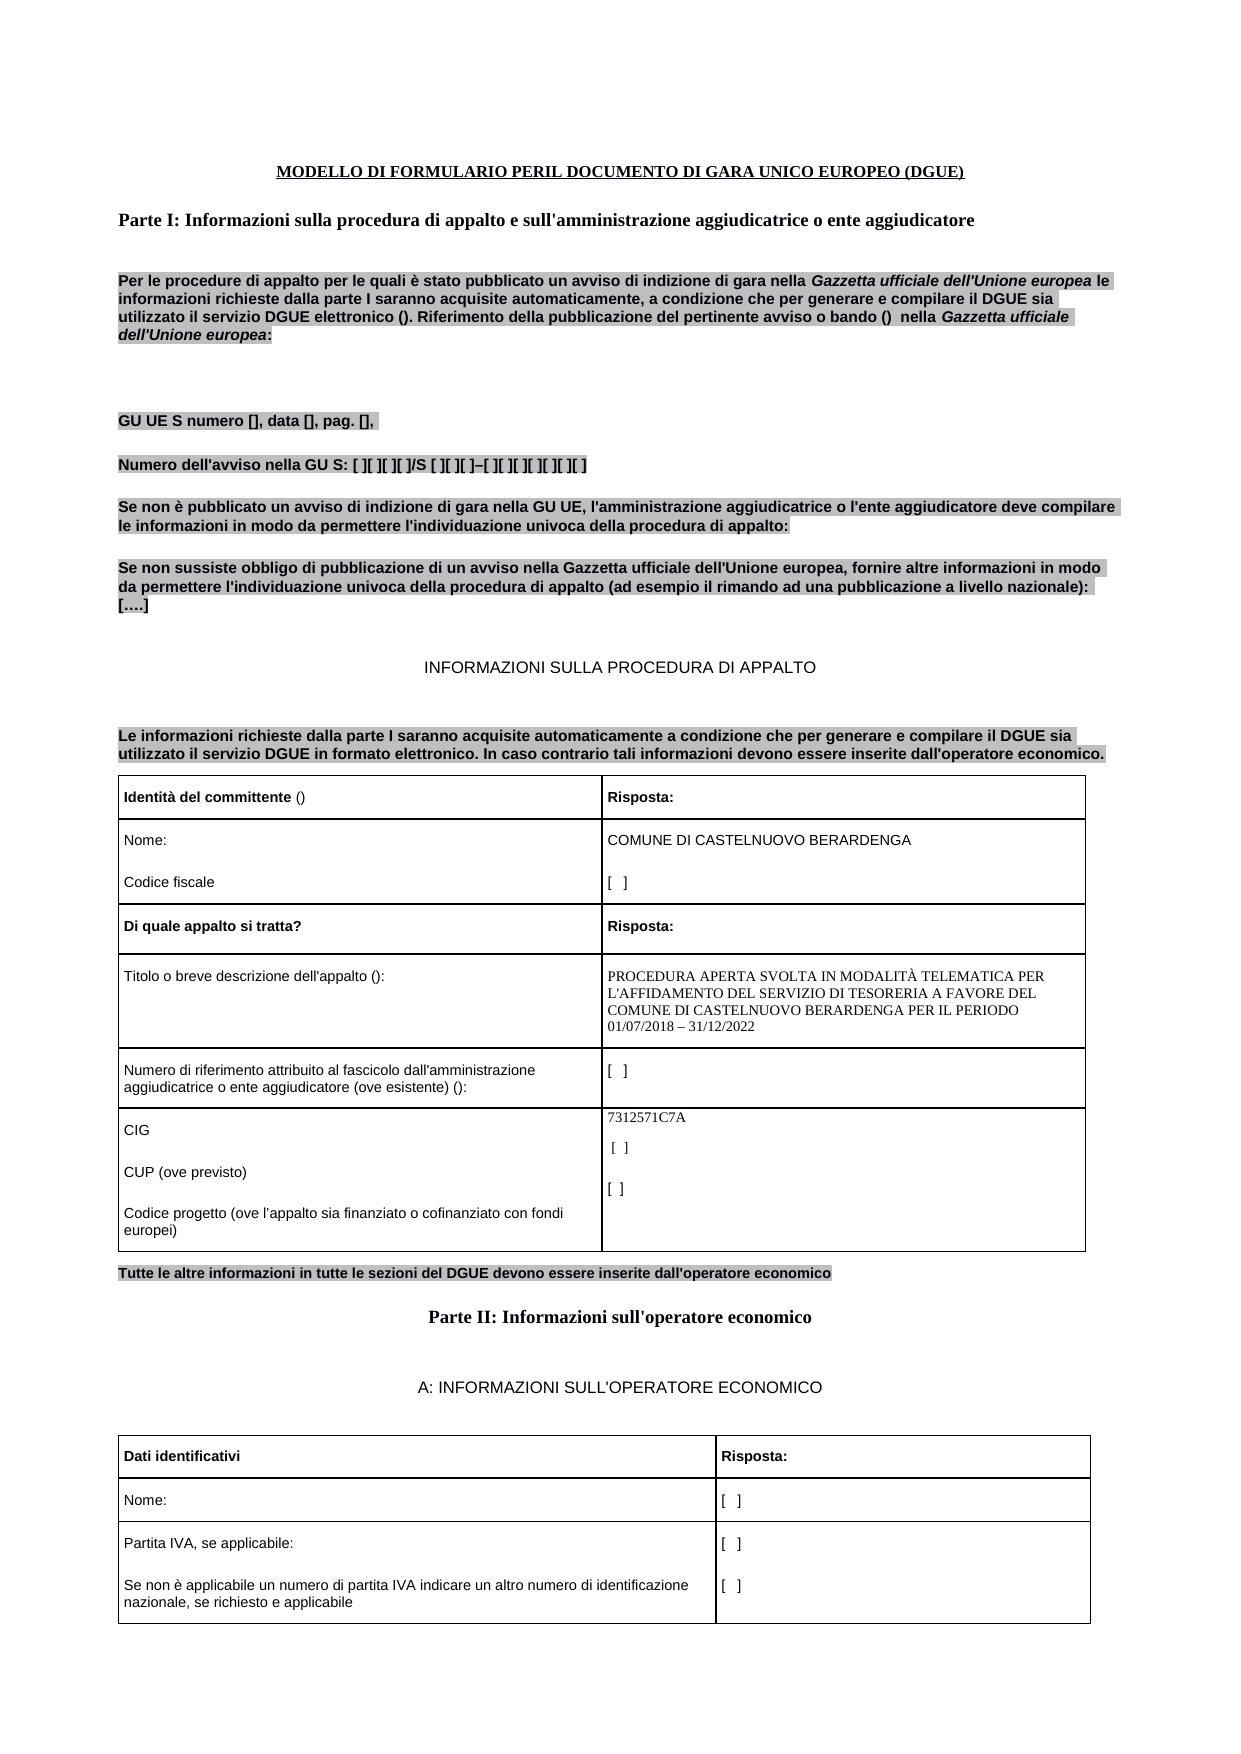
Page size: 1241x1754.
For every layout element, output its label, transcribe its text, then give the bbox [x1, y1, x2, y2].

table_cell Numero di riferimento attribuito al fascicolo dall'amministrazione aggiudicatrice o ente aggiudicatore (ove esistente) (): [119, 1049, 601, 1107]
text Se non è pubblicato un avviso di indizione di gara nella GU UE, l'amministrazione aggiudicatrice o l'ente aggiudicatore deve compilare le informazioni in modo da permettere l'individuazione univoca della procedura di appalto: [118, 498, 1122, 534]
table_cell PROCEDURA APERTA SVOLTA IN MODALITÀ TELEMATICA PER L'AFFIDAMENTO DEL SERVIZIO DI TESORERIA A FAVORE DEL COMUNE DI CASTELNUOVO BERARDENGA PER IL PERIODO 01/07/2018 – 31/12/2022 [603, 955, 1085, 1047]
table_cell Risposta: [603, 905, 1085, 953]
table_header Identità del committente () [119, 776, 601, 818]
text Parte I: Informazioni sulla procedura di appalto e sull'amministrazione aggiudicatrice o ente aggiudicatore [118, 209, 1122, 231]
text GU UE S numero [], data [], pag. [], [118, 412, 1122, 430]
text Informazioni sulla procedura di appalto [118, 657, 1122, 677]
table_cell [ ] [603, 1049, 1085, 1107]
text Per le procedure di appalto per le quali è stato pubblicato un avviso di indizione di gara nella Gazzetta ufficiale dell'Unione europea le informazioni richieste dalla parte I saranno acquisite automaticamente, a condizione che per generare e compilare il DGUE sia utilizzato il servizio DGUE elettronico (). Riferimento della pubblicazione del pertinente avviso o bando () nella Gazzetta ufficiale dell'Unione europea: [118, 272, 1122, 344]
text Tutte le altre informazioni in tutte le sezioni del DGUE devono essere inserite dall'operatore economico [118, 1264, 1122, 1281]
table_cell Titolo o breve descrizione dell'appalto (): [119, 955, 601, 1047]
table_cell [ ] [ ] [717, 1522, 1090, 1623]
table_cell 7312571C7A [ ] [ ] [603, 1109, 1085, 1251]
text Se non sussiste obbligo di pubblicazione di un avviso nella Gazzetta ufficiale dell'Unione europea, fornire altre informazioni in modo da permettere l'individuazione univoca della procedura di appalto (ad esempio il rimando ad una pubblicazione a livello nazionale): [….] [118, 559, 1122, 613]
table_cell COMUNE DI CASTELNUOVO BERARDENGA [ ] [603, 820, 1085, 903]
table_header Dati identificativi [119, 1436, 715, 1477]
table_header Risposta: [603, 776, 1085, 818]
text Le informazioni richieste dalla parte I saranno acquisite automaticamente a condizione che per generare e compilare il DGUE sia utilizzato il servizio DGUE in formato elettronico. In caso contrario tali informazioni devono essere inserite dall'operatore economico. [118, 727, 1122, 763]
table_header Risposta: [717, 1436, 1090, 1477]
text Parte II: Informazioni sull'operatore economico [118, 1306, 1122, 1328]
text Modello di formulario peril documento di gara unico europeo (DGUE) [118, 161, 1122, 181]
table_cell Di quale appalto si tratta? [119, 905, 601, 953]
text Numero dell'avviso nella GU S: [ ][ ][ ][ ]/S [ ][ ][ ]–[ ][ ][ ][ ][ ][ ][ ] [118, 455, 1122, 473]
text A: Informazioni sull'operatore economico [118, 1378, 1122, 1397]
table_cell Nome: Codice fiscale [119, 820, 601, 903]
table_cell CIG CUP (ove previsto) Codice progetto (ove l’appalto sia finanziato o cofinanziato con fondi europei) [119, 1109, 601, 1251]
table_cell Nome: [119, 1479, 715, 1521]
table_cell [ ] [717, 1479, 1090, 1521]
table_cell Partita IVA, se applicabile: Se non è applicabile un numero di partita IVA indicare un altro numero di identificazione nazionale, se richiesto e applicabile [119, 1522, 715, 1623]
